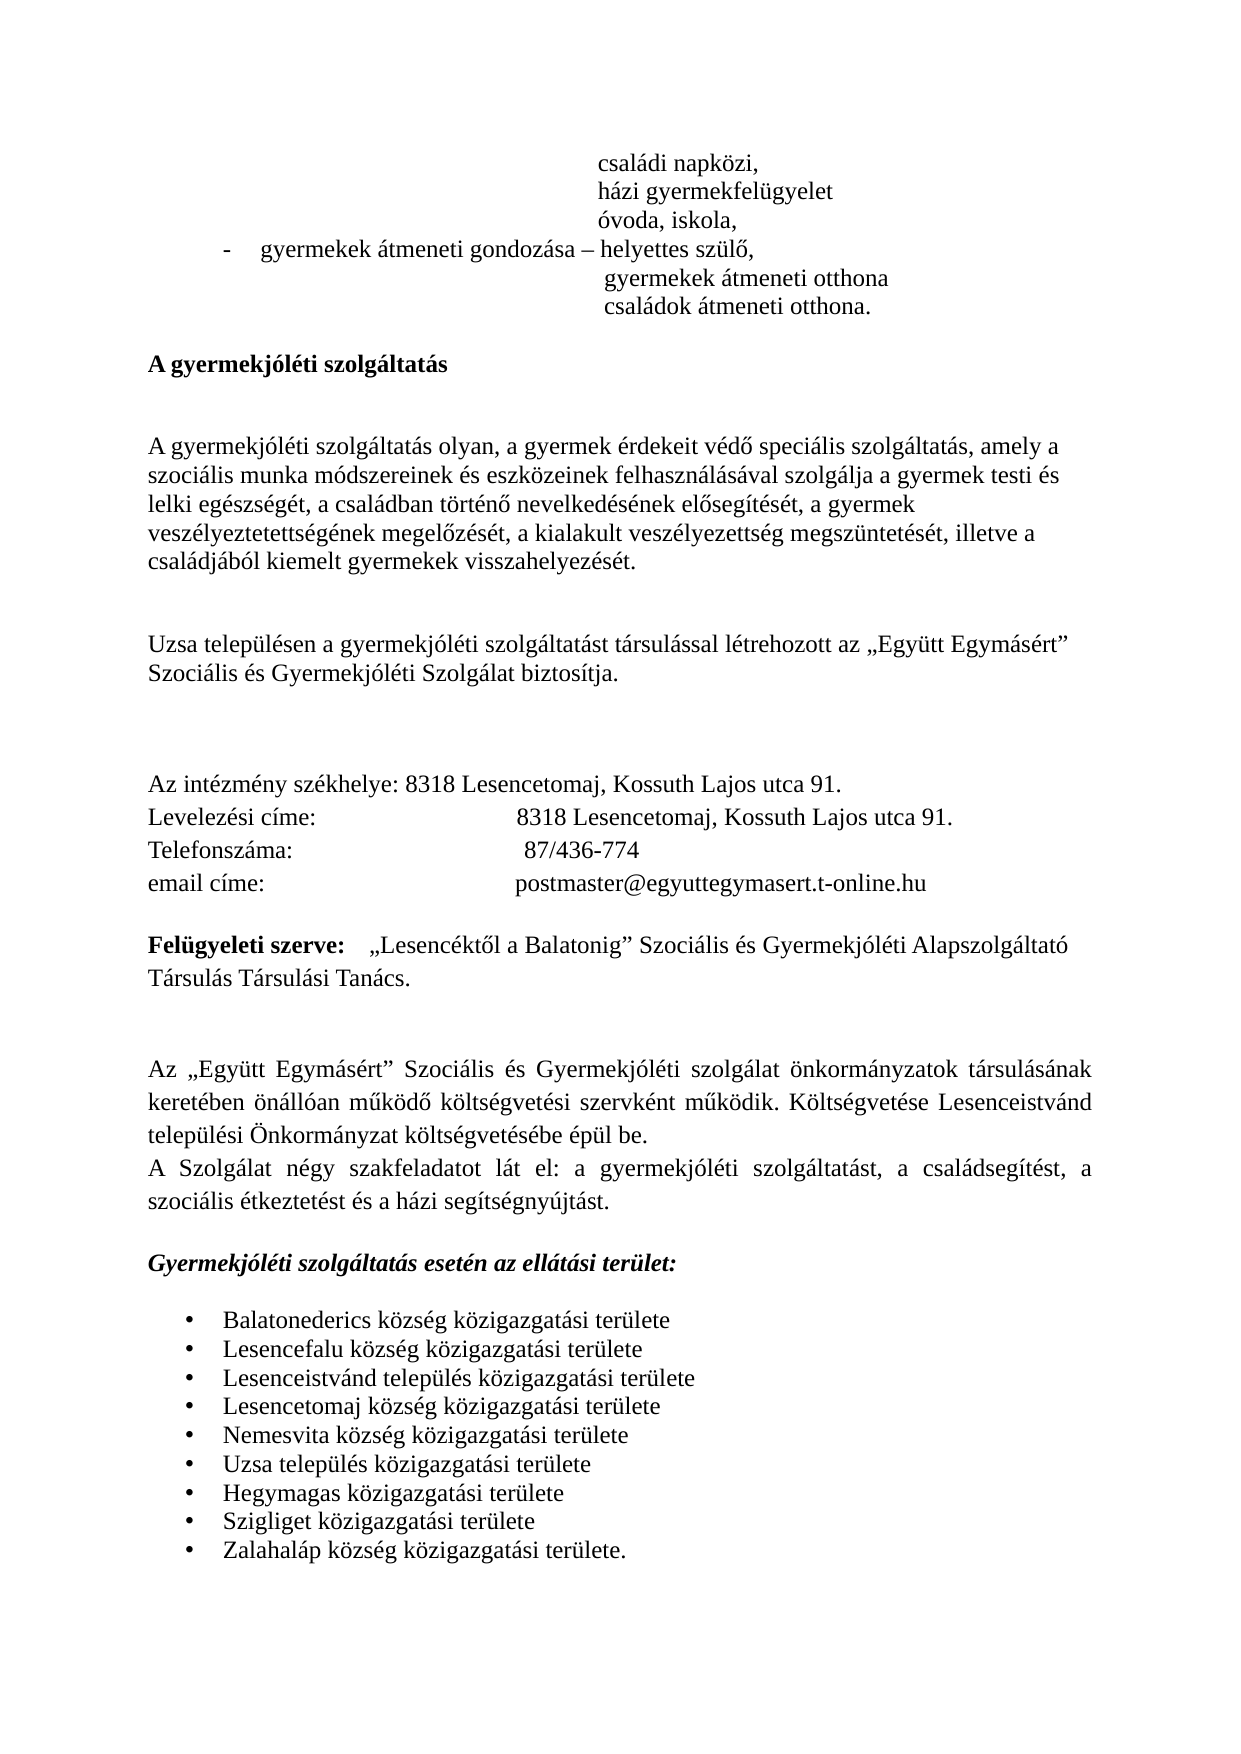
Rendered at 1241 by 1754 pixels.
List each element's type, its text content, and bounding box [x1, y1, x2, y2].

list Zalahaláp község közigazgatási területe. [185, 1535, 1093, 1564]
list Hegymagas közigazgatási területe [185, 1478, 1093, 1506]
text A gyermekjóléti szolgáltatás olyan, a gyermek érdekeit védő speciális szolgáltatás, amely a szociális munka módszereinek és eszközeinek felhasználásával szolgálja a gyermek testi és lelki egészségét, a családban történő nevelkedésének elősegítését, a gyermek veszélyeztetettségének megelőzését, a kialakult veszélyezettség megszüntetését, illetve a családjából kiemelt gyermekek visszahelyezését. [148, 431, 1093, 575]
text Telefonszáma: 87/436-774 [148, 835, 1093, 864]
text családok átmeneti otthona. [223, 291, 1093, 320]
text családi napközi, [223, 148, 1093, 176]
list Lesencetomaj község közigazgatási területe [185, 1391, 1093, 1420]
list Balatonederics község közigazgatási területe [185, 1305, 1093, 1334]
list gyermekek átmeneti gondozása – helyettes szülő, [223, 234, 1093, 263]
text házi gyermekfelügyelet [223, 176, 1093, 205]
text A gyermekjóléti szolgáltatás [148, 349, 1093, 378]
text email címe: postmaster@egyuttegymasert.t-online.hu [148, 868, 1093, 897]
list Szigliget közigazgatási területe [185, 1506, 1093, 1535]
text Levelezési címe: 8318 Lesencetomaj, Kossuth Lajos utca 91. [148, 802, 1093, 831]
text Az „Együtt Egymásért” Szociális és Gyermekjóléti szolgálat önkormányzatok társulásának keretében önállóan működő költségvetési szervként működik. Költségvetése Lesenceistvánd települési Önkormányzat költségvetésébe épül be. [148, 1054, 1093, 1148]
list Lesencefalu község közigazgatási területe [185, 1334, 1093, 1363]
text Uzsa településen a gyermekjóléti szolgáltatást társulással létrehozott az „Együtt Egymásért” Szociális és Gyermekjóléti Szolgálat biztosítja. [148, 629, 1093, 686]
subtitle Gyermekjóléti szolgáltatás esetén az ellátási terület: [148, 1248, 1093, 1276]
list Lesenceistvánd település közigazgatási területe [185, 1363, 1093, 1391]
text óvoda, iskola, [223, 205, 1093, 234]
text Az intézmény székhelye: 8318 Lesencetomaj, Kossuth Lajos utca 91. [148, 769, 1093, 798]
text Felügyeleti szerve: „Lesencéktől a Balatonig” Szociális és Gyermekjóléti Alapszolgáltató Társulás Társulási Tanács. [148, 930, 1093, 991]
text A Szolgálat négy szakfeladatot lát el: a gyermekjóléti szolgáltatást, a családsegítést, a szociális étkeztetést és a házi segítségnyújtást. [148, 1153, 1093, 1214]
list Nemesvita község közigazgatási területe [185, 1420, 1093, 1449]
text gyermekek átmeneti otthona [223, 263, 1093, 291]
list Uzsa település közigazgatási területe [185, 1449, 1093, 1478]
